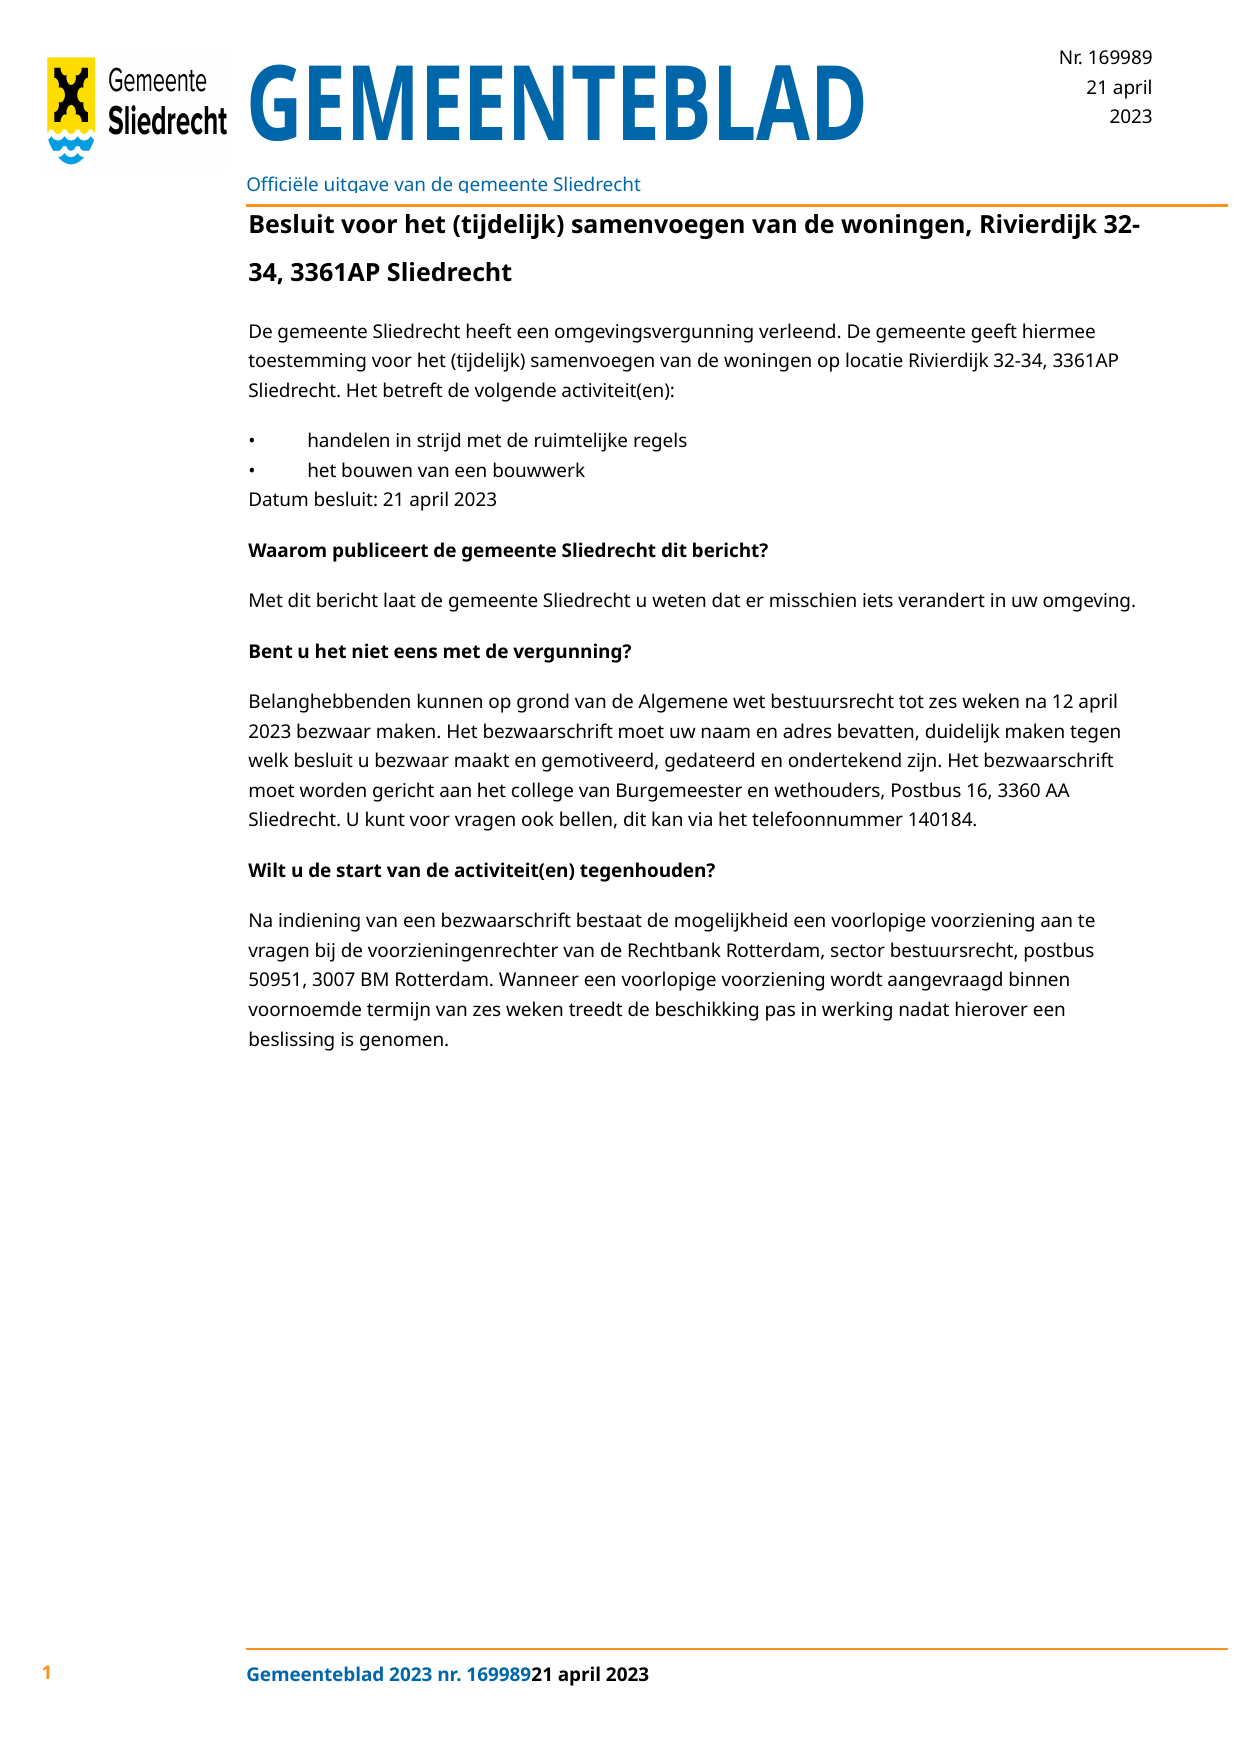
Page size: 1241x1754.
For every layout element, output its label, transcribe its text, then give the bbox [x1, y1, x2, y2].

text Wilt u de start van de activiteit(en) tegenhouden? [248, 857, 1152, 883]
text Bent u het niet eens met de vergunning? [248, 638, 1152, 664]
text Besluit voor het (tijdelijk) samenvoegen van de woningen, Rivierdijk 32-34, 3361AP Sliedrecht [248, 207, 1152, 288]
text Na indiening van een bezwaarschrift bestaat de mogelijkheid een voorlopige voorziening aan te vragen bij de voorzieningenrechter van de Rechtbank Rotterdam, sector bestuursrecht, postbus 50951, 3007 BM Rotterdam. Wanneer een voorlopige voorziening wordt aangevraagd binnen voornoemde termijn van zes weken treedt de beschikking pas in werking nadat hierover een beslissing is genomen. [248, 907, 1152, 1052]
picture [41, 47, 231, 172]
text Datum besluit: 21 april 2023 [248, 487, 1152, 512]
list handelen in strijd met de ruimtelijke regels [248, 427, 1152, 453]
text Waarom publiceert de gemeente Sliedrecht dit bericht? [248, 537, 1152, 563]
text De gemeente Sliedrecht heeft een omgevingsvergunning verleend. De gemeente geeft hiermee toestemming voor het (tijdelijk) samenvoegen van de woningen op locatie Rivierdijk 32-34, 3361AP Sliedrecht. Het betreft de volgende activiteit(en): [248, 318, 1152, 403]
text Met dit bericht laat de gemeente Sliedrecht u weten dat er misschien iets verandert in uw omgeving. [248, 587, 1152, 613]
text Belanghebbenden kunnen op grond van de Algemene wet bestuursrecht tot zes weken na 12 april 2023 bezwaar maken. Het bezwaarschrift moet uw naam en adres bevatten, duidelijk maken tegen welk besluit u bezwaar maakt en gemotiveerd, gedateerd en ondertekend zijn. Het bezwaarschrift moet worden gericht aan het college van Burgemeester en wethouders, Postbus 16, 3360 AA Sliedrecht. U kunt voor vragen ook bellen, dit kan via het telefoonnummer 140184. [248, 688, 1152, 832]
list het bouwen van een bouwwerk [248, 457, 1152, 483]
